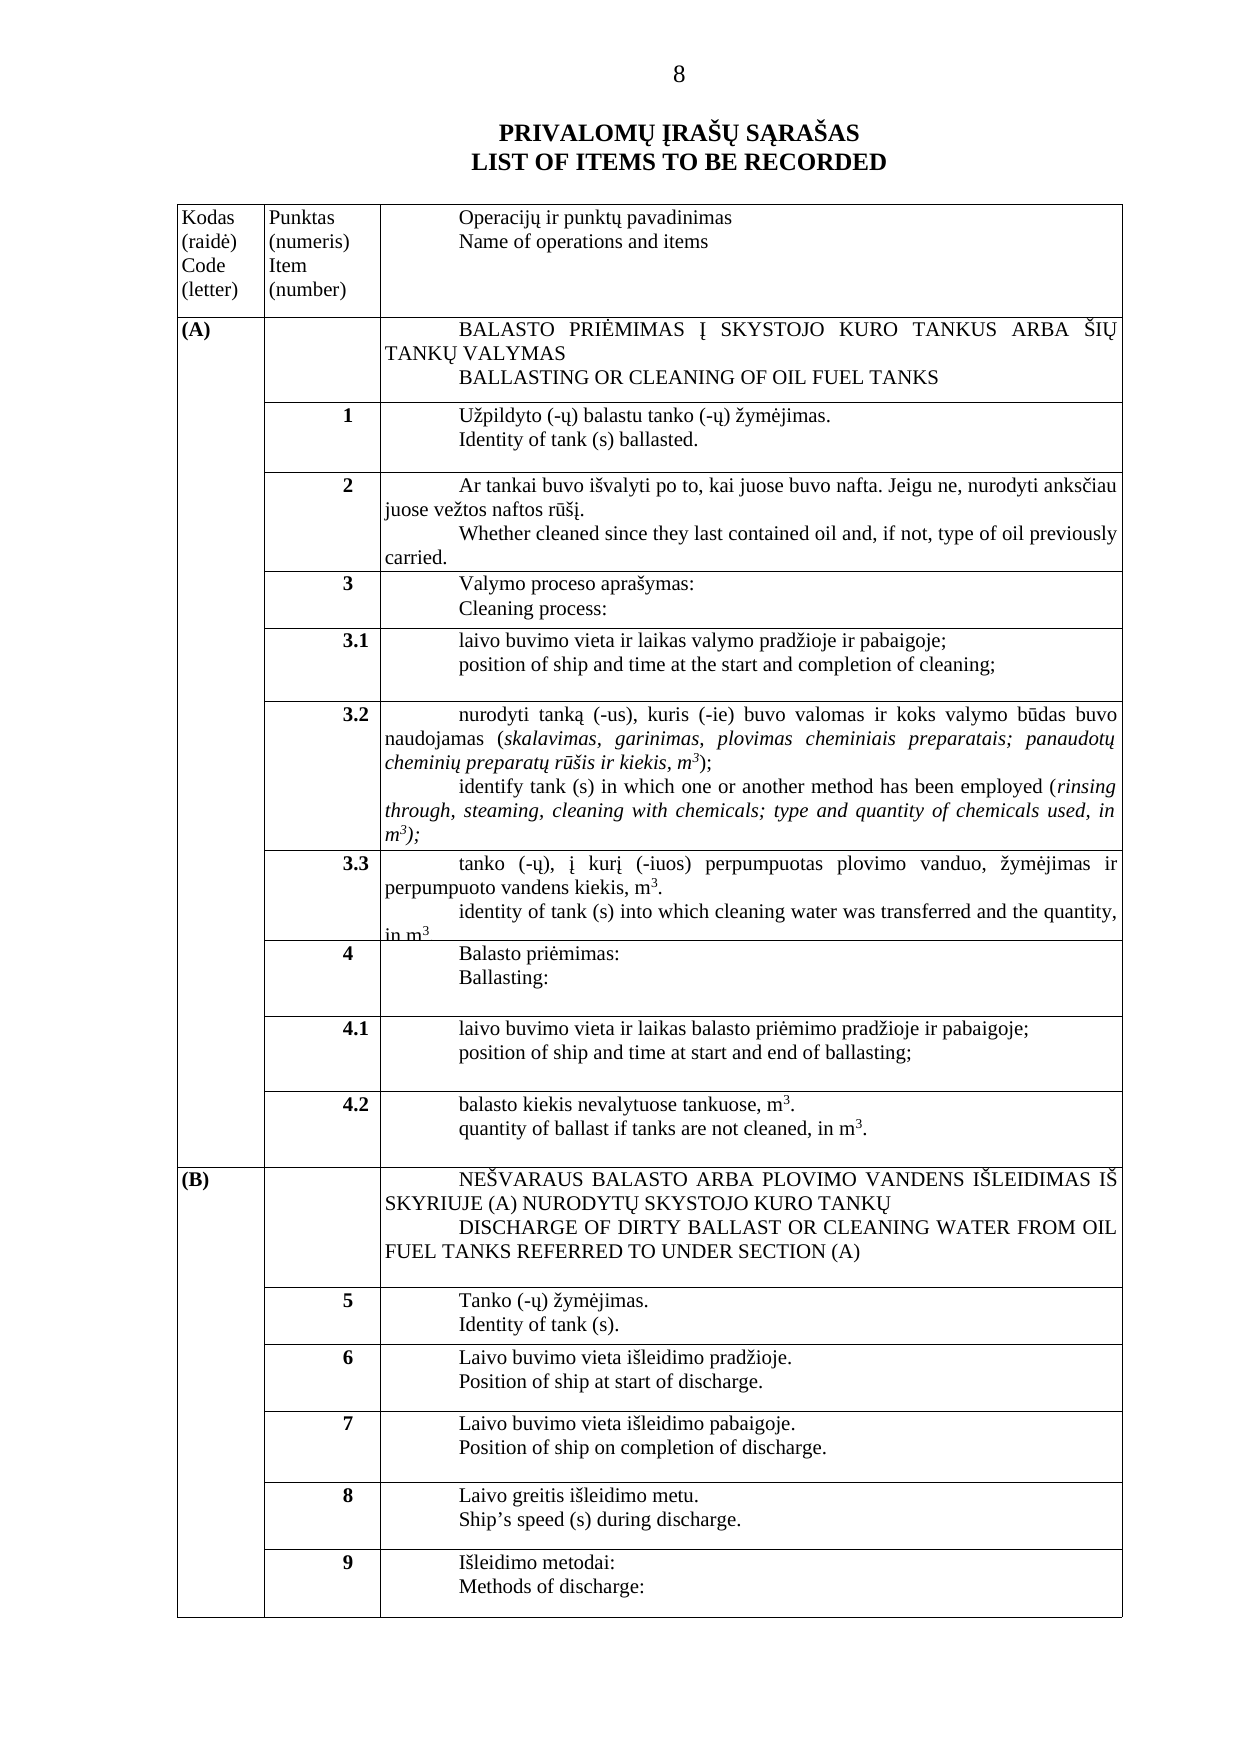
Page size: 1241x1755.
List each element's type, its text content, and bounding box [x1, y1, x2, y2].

table_cell 7 [265, 1412, 380, 1482]
table_cell 4 [265, 941, 380, 1016]
table_cell Laivo buvimo vieta išleidimo pradžioje. Position of ship at start of discharge. [381, 1345, 1122, 1411]
table_cell (B) [178, 1168, 264, 1617]
table_cell [265, 1168, 380, 1287]
table_cell 6 [265, 1345, 380, 1411]
table_cell 3.2 [265, 702, 380, 850]
table_header Kodas (raidė) Code (letter) [178, 205, 264, 316]
table_cell 1 [265, 403, 380, 472]
table_cell Laivo buvimo vieta išleidimo pabaigoje. Position of ship on completion of discharge. [381, 1412, 1122, 1482]
table_cell balasto kiekis nevalytuose tankuose, m3. quantity of ballast if tanks are not cleaned, in m3. [381, 1092, 1122, 1166]
table_cell Laivo greitis išleidimo metu. Ship’s speed (s) during discharge. [381, 1483, 1122, 1549]
table_cell nurodyti tanką (-us), kuris (-ie) buvo valomas ir koks valymo būdas buvo naudojamas (skalavimas, garinimas, plovimas cheminiais preparatais; panaudotų cheminių preparatų rūšis ir kiekis, m3); identify tank (s) in which one or another method has been employed (rinsing through, steaming, cleaning with chemicals; type and quantity of chemicals used, in m3); [381, 702, 1122, 850]
table_cell Balasto priėmimas: Ballasting: [381, 941, 1122, 1016]
table_cell 8 [265, 1483, 380, 1549]
table_cell 3.1 [265, 629, 380, 701]
table_cell laivo buvimo vieta ir laikas valymo pradžioje ir pabaigoje; position of ship and time at the start and completion of cleaning; [381, 629, 1122, 701]
table_cell Ar tankai buvo išvalyti po to, kai juose buvo nafta. Jeigu ne, nurodyti anksčiau juose vežtos naftos rūšį. Whether cleaned since they last contained oil and, if not, type of oil previously carried. [381, 473, 1122, 571]
table_cell Valymo proceso aprašymas: Cleaning process: [381, 572, 1122, 628]
table_cell 4.2 [265, 1092, 380, 1166]
table_cell Išleidimo metodai: Methods of discharge: [381, 1550, 1122, 1617]
table_cell tanko (-ų), į kurį (-iuos) perpumpuotas plovimo vanduo, žymėjimas ir perpumpuoto vandens kiekis, m3. identity of tank (s) into which cleaning water was transferred and the quantity, in m3. [381, 851, 1122, 940]
table_cell laivo buvimo vieta ir laikas balasto priėmimo pradžioje ir pabaigoje; position of ship and time at start and end of ballasting; [381, 1017, 1122, 1091]
table_cell (A) [178, 318, 264, 1166]
table_cell NEŠVARAUS BALASTO ARBA PLOVIMO VANDENS IŠLEIDIMAS IŠ SKYRIUJE (A) NURODYTŲ SKYSTOJO KURO TANKŲ DISCHARGE OF DIRTY BALLAST OR CLEANING WATER FROM OIL FUEL TANKS REFERRED TO UNDER SECTION (A) [381, 1168, 1122, 1287]
text PRIVALOMŲ ĮRAŠŲ SĄRAŠAS [177, 118, 1181, 147]
table_cell 4.1 [265, 1017, 380, 1091]
table_cell Tanko (-ų) žymėjimas. Identity of tank (s). [381, 1288, 1122, 1344]
table_cell 9 [265, 1550, 380, 1617]
table_cell 3 [265, 572, 380, 628]
table_cell 2 [265, 473, 380, 571]
table_cell [265, 318, 380, 402]
text LIST OF ITEMS TO BE RECORDED [177, 147, 1181, 176]
table_cell Užpildyto (-ų) balastu tanko (-ų) žymėjimas. Identity of tank (s) ballasted. [381, 403, 1122, 472]
table_cell 3.3 [265, 851, 380, 940]
table_header Operacijų ir punktų pavadinimas Name of operations and items [381, 205, 1122, 316]
table_cell 5 [265, 1288, 380, 1344]
table_header Punktas (numeris) Item (number) [265, 205, 380, 316]
table_cell BALASTO PRIĖMIMAS Į SKYSTOJO KURO TANKUS ARBA ŠIŲ TANKŲ VALYMAS BALLASTING OR CLEANING OF OIL FUEL TANKS [381, 318, 1122, 402]
